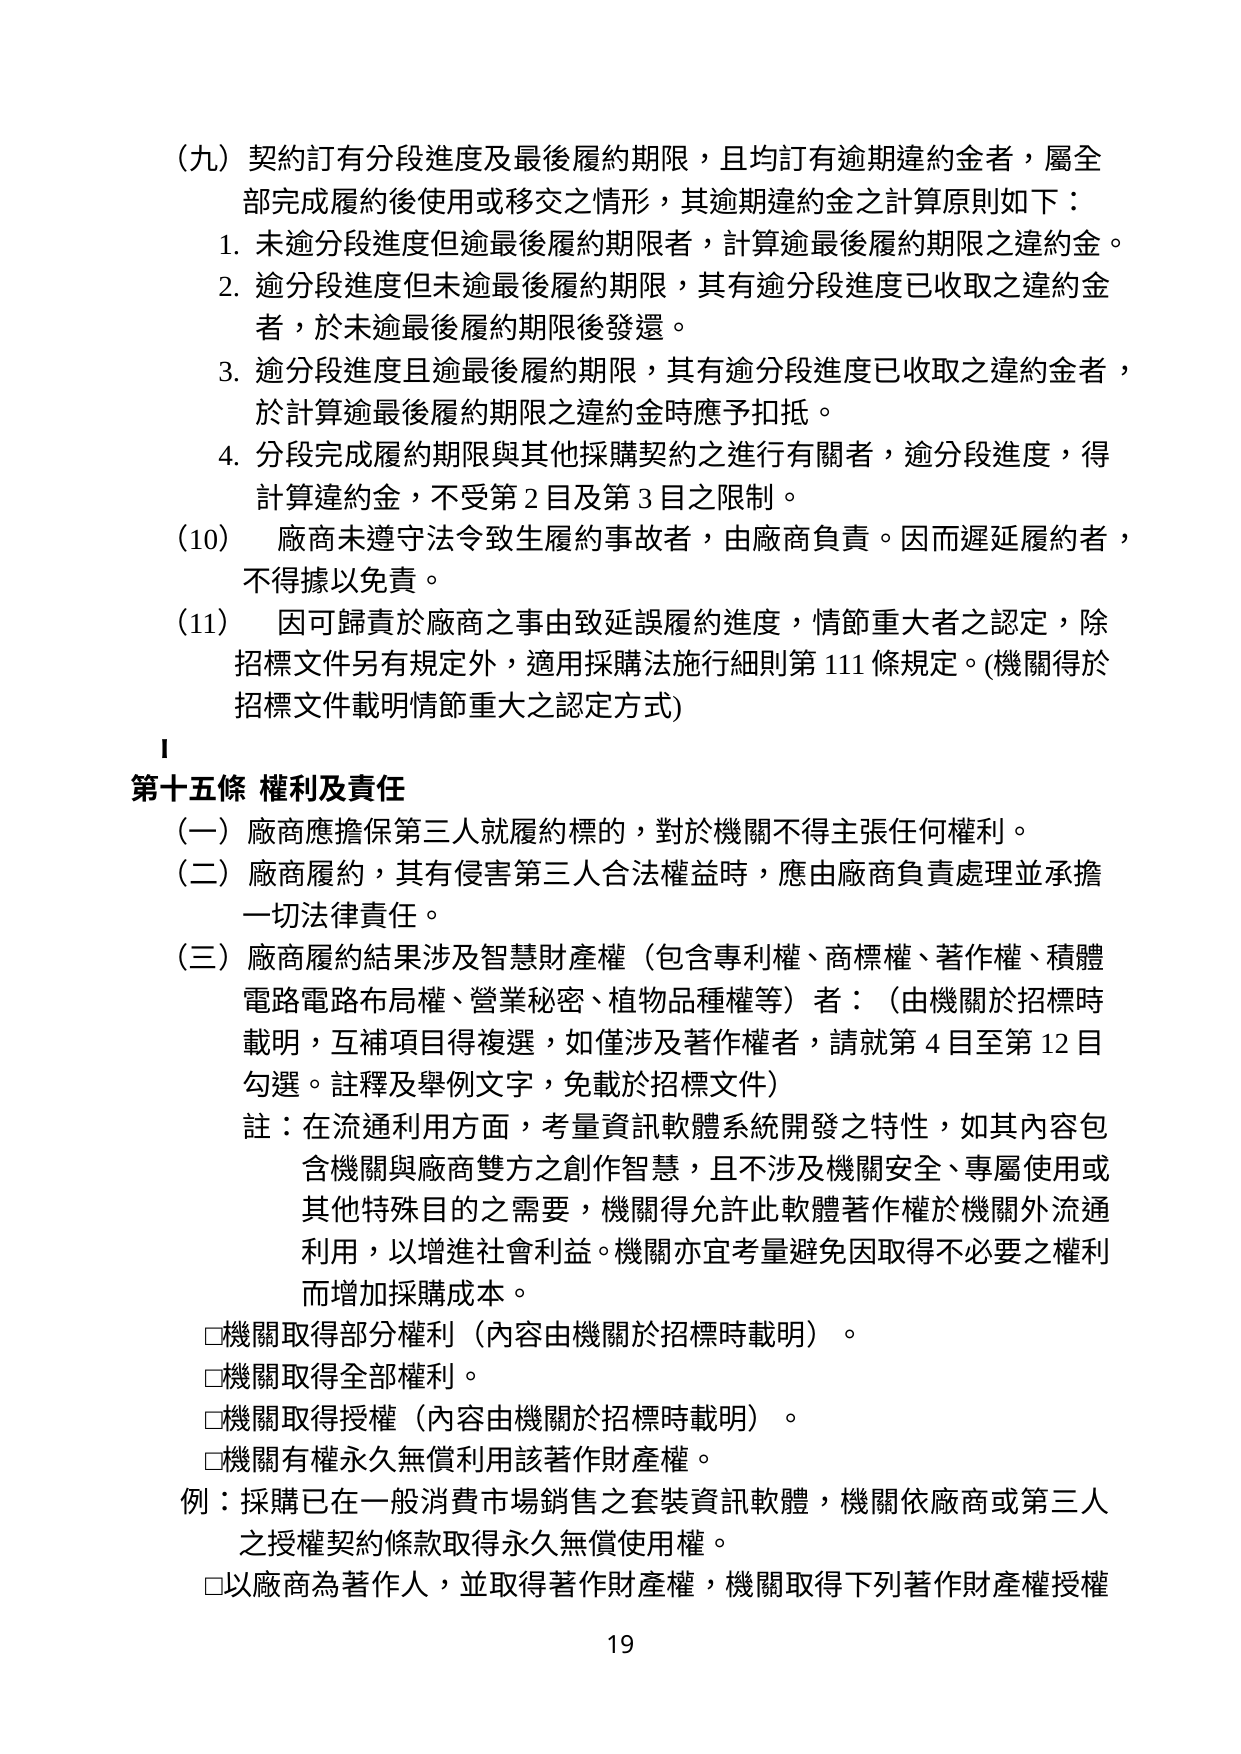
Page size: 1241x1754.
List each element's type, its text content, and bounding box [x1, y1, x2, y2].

text □機關取得全部權利。 [205, 1354, 1110, 1396]
text □以廠商為著作人，並取得著作財產權，機關取得下列著作財產權授權，於該著作之著作財產權存續期間及約定授權範圍內，有在任何地點、任何時間、以任何方式利用該著作之權利，廠商不得撤銷此項授權，且機關不須因此支付任何費用。（項目由機關於招標時勾選） [205, 1562, 1110, 1604]
text （二）廠商履約，其有侵害第三人合法權益時，應由廠商負責處理並承擔一切法律責任。 [159, 850, 1104, 935]
list 未逾分段進度但逾最後履約期限者，計算逾最後履約期限之違約金。 [218, 220, 1110, 263]
text 註：在流通利用方面，考量資訊軟體系統開發之特性，如其內容包含機關與廠商雙方之創作智慧，且不涉及機關安全、專屬使用或其他特殊目的之需要，機關得允許此軟體著作權於機關外流通利用，以增進社會利益。機關亦宜考量避免因取得不必要之權利而增加採購成本。 [242, 1104, 1110, 1312]
text （三）廠商履約結果涉及智慧財產權（包含專利權、商標權、著作權、積體電路電路布局權、營業秘密、植物品種權等）者：（由機關於招標時載明，互補項目得複選，如僅涉及著作權者，請就第4目至第12目勾選。註釋及舉例文字，免載於招標文件） [159, 935, 1104, 1104]
list 廠商未遵守法令致生履約事故者，由廠商負責。因而遲延履約者，不得據以免責。 [159, 516, 1110, 600]
text （一）廠商應擔保第三人就履約標的，對於機關不得主張任何權利。 [159, 808, 1104, 850]
text □機關取得授權（內容由機關於招標時載明）。 [205, 1396, 1110, 1437]
list 逾分段進度但未逾最後履約期限，其有逾分段進度已收取之違約金者，於未逾最後履約期限後發還。 [218, 263, 1110, 347]
list 分段完成履約期限與其他採購契約之進行有關者，逾分段進度，得計算違約金，不受第2目及第3目之限制。 [218, 432, 1110, 516]
text  [159, 725, 1110, 766]
list 逾分段進度且逾最後履約期限，其有逾分段進度已收取之違約金者，於計算逾最後履約期限之違約金時應予扣抵。 [218, 347, 1110, 432]
text （九）契約訂有分段進度及最後履約期限，且均訂有逾期違約金者，屬全部完成履約後使用或移交之情形，其逾期違約金之計算原則如下： [159, 136, 1104, 220]
text 第十五條 權利及責任 [130, 766, 1110, 808]
text □機關有權永久無償利用該著作財產權。 [205, 1437, 1110, 1479]
text 例：採購已在一般消費市場銷售之套裝資訊軟體，機關依廠商或第三人之授權契約條款取得永久無償使用權。 [180, 1479, 1110, 1562]
list 因可歸責於廠商之事由致延誤履約進度，情節重大者之認定，除招標文件另有規定外，適用採購法施行細則第111條規定。(機關得於招標文件載明情節重大之認定方式) [159, 600, 1110, 725]
text □機關取得部分權利（內容由機關於招標時載明）。 [205, 1312, 1110, 1354]
